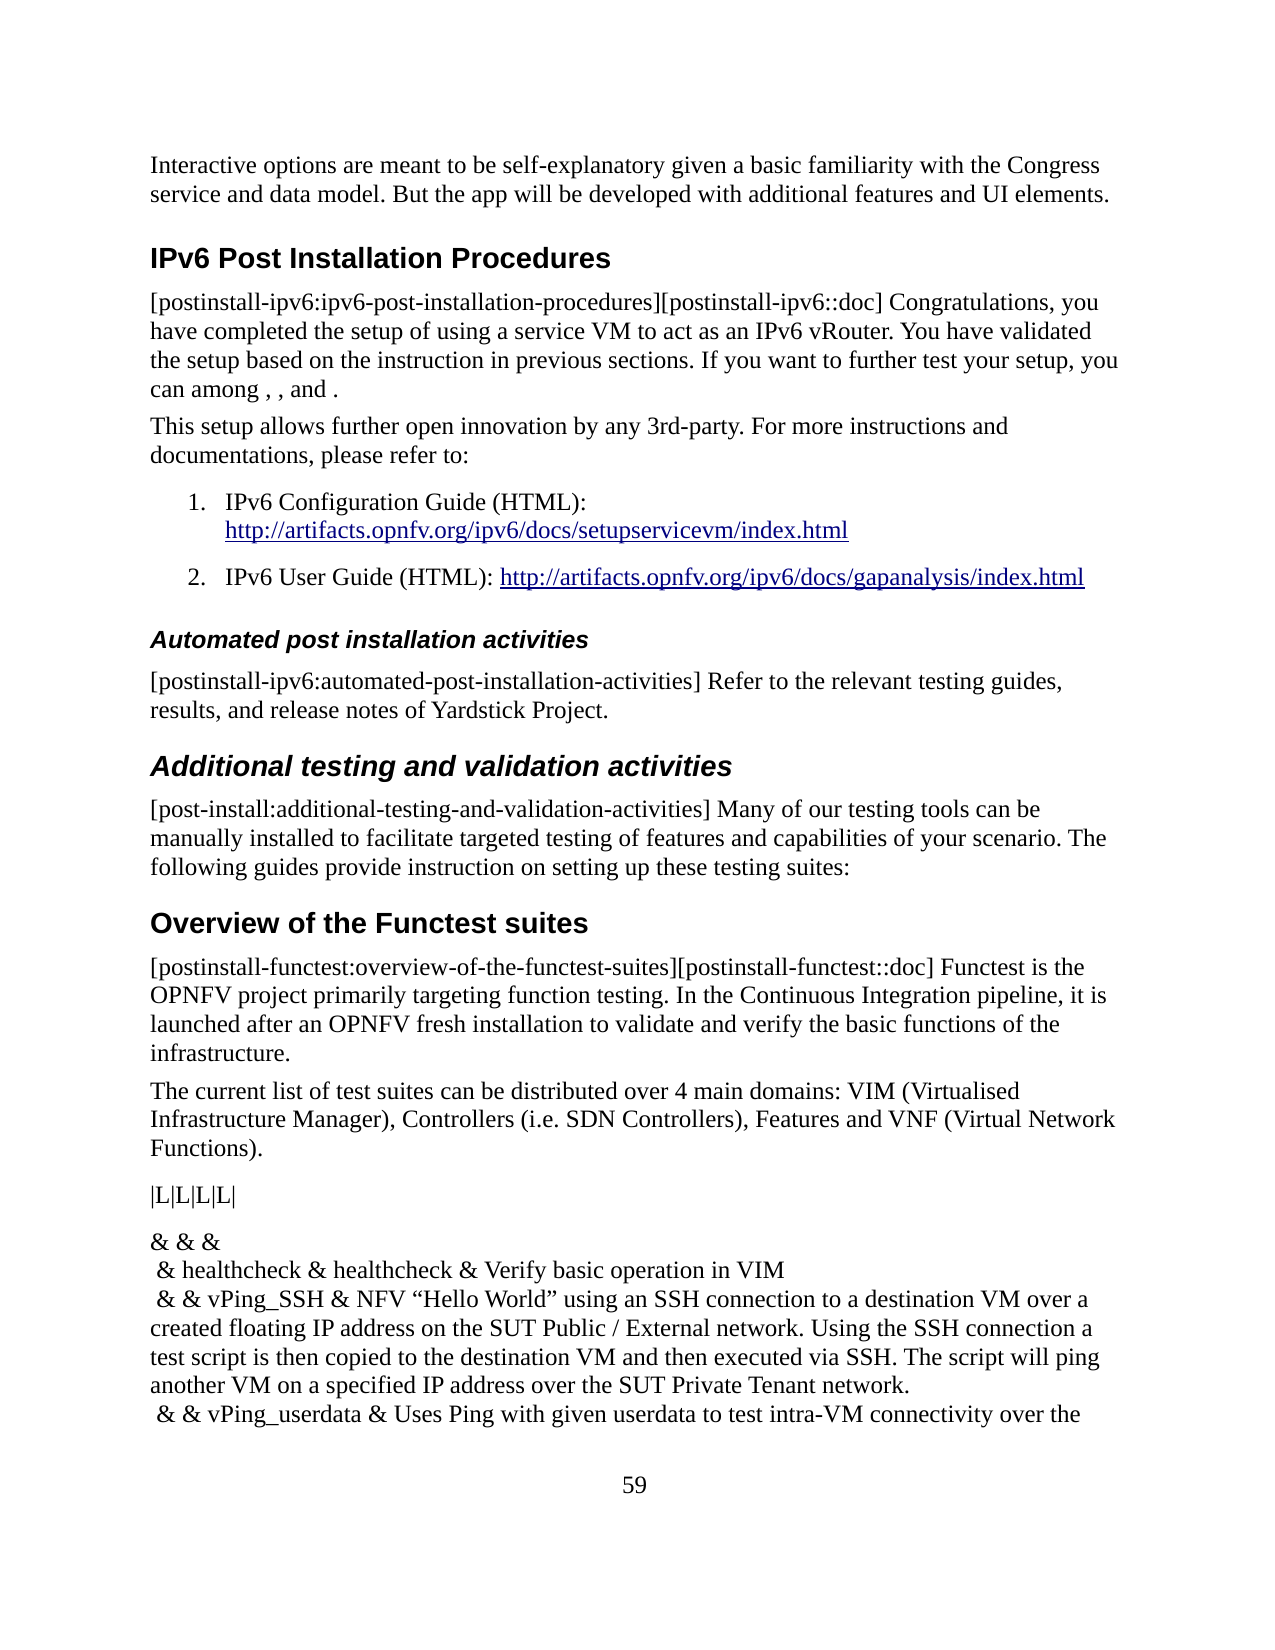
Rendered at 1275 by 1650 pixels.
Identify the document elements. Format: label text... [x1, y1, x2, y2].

text & & & & healthcheck & healthcheck & Verify basic operation in VIM & & vPing_SSH & NFV “Hello World” using an SSH connection to a destination VM over a created floating IP address on the SUT Public / External network. Using the SSH connection a test script is then copied to the destination VM and then executed via SSH. The script will ping another VM on a specified IP address over the SUT Private Tenant network. & & vPing_userdata & Uses Ping with given userdata to test intra-VM connectivity over the [150, 1227, 1125, 1428]
text [postinstall-ipv6:automated-post-installation-activities] Refer to the relevant testing guides, results, and release notes of Yardstick Project. [150, 666, 1125, 723]
text Interactive options are meant to be self-explanatory given a basic familiarity with the Congress service and data model. But the app will be developed with additional features and UI elements. [150, 150, 1125, 207]
text [postinstall-ipv6:ipv6-post-installation-procedures][postinstall-ipv6::doc] Congratulations, you have completed the setup of using a service VM to act as an IPv6 vRouter. You have validated the setup based on the instruction in previous sections. If you want to further test your setup, you can among , , and . [150, 287, 1125, 402]
subtitle Additional testing and validation activities [150, 748, 1125, 782]
subtitle Automated post installation activities [150, 625, 1125, 653]
text [postinstall-functest:overview-of-the-functest-suites][postinstall-functest::doc] Functest is the OPNFV project primarily targeting function testing. In the Continuous Integration pipeline, it is launched after an OPNFV fresh installation to validate and verify the basic functions of the infrastructure. [150, 952, 1125, 1067]
text The current list of test suites can be distributed over 4 main domains: VIM (Virtualised Infrastructure Manager), Controllers (i.e. SDN Controllers), Features and VNF (Virtual Network Functions). [150, 1076, 1125, 1162]
subtitle Overview of the Functest suites [150, 906, 1125, 939]
text This setup allows further open innovation by any 3rd-party. For more instructions and documentations, please refer to: [150, 411, 1125, 469]
list IPv6 User Guide (HTML): http://artifacts.opnfv.org/ipv6/docs/gapanalysis/index.html [187, 562, 1125, 591]
list IPv6 Configuration Guide (HTML): http://artifacts.opnfv.org/ipv6/docs/setupservicevm/index.html [187, 487, 1125, 544]
text |L|L|L|L| [150, 1180, 1125, 1209]
subtitle IPv6 Post Installation Procedures [150, 241, 1125, 275]
text [post-install:additional-testing-and-validation-activities] Many of our testing tools can be manually installed to facilitate targeted testing of features and capabilities of your scenario. The following guides provide instruction on setting up these testing suites: [150, 794, 1125, 881]
